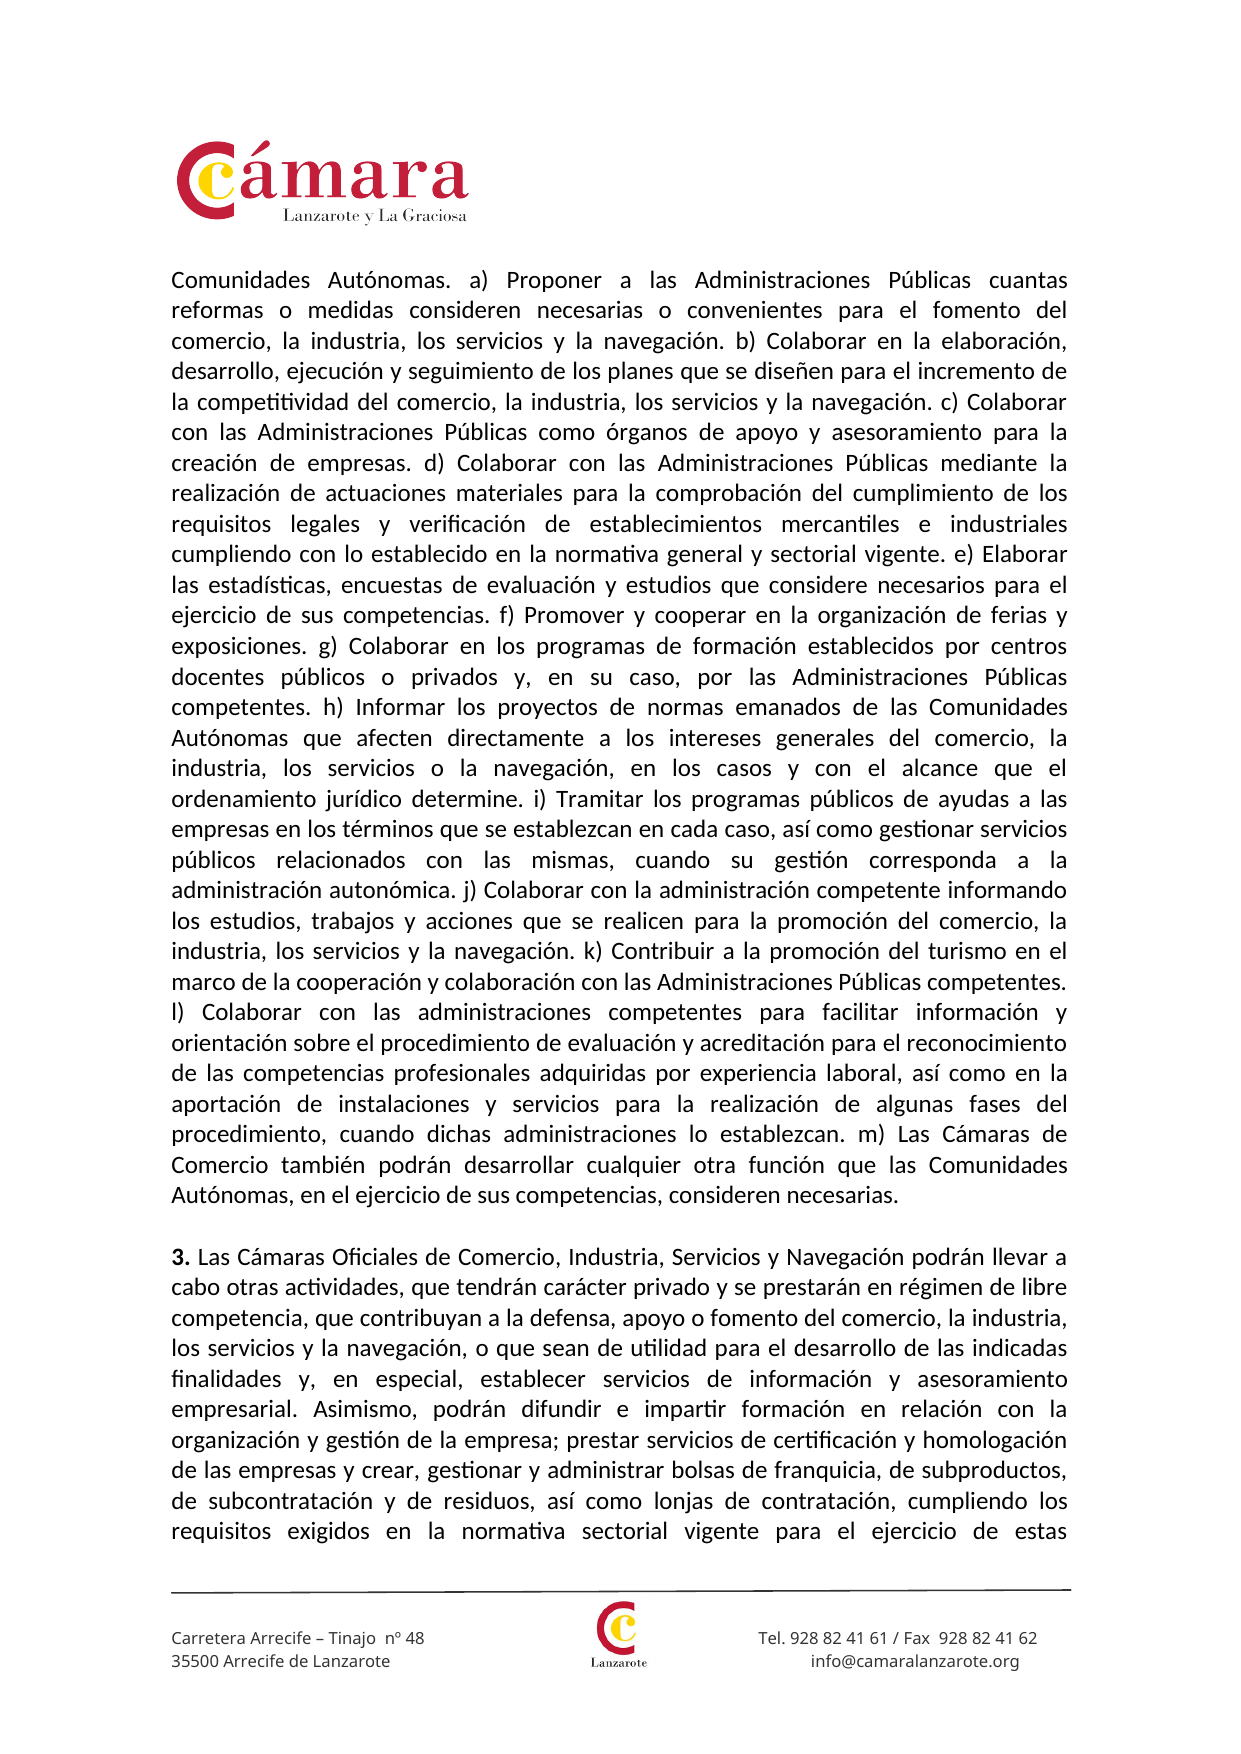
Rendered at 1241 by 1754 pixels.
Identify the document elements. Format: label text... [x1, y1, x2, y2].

text 3. Las Cámaras Oficiales de Comercio, Industria, Servicios y Navegación podrán llevar a cabo otras actividades, que tendrán carácter privado y se prestarán en régimen de libre competencia, que contribuyan a la defensa, apoyo o fomento del comercio, la industria, los servicios y la navegación, o que sean de utilidad para el desarrollo de las indicadas finalidades y, en especial, establecer servicios de información y asesoramiento empresarial. Asimismo, podrán difundir e impartir formación en relación con la organización y gestión de la empresa; prestar servicios de certificación y homologación de las empresas y crear, gestionar y administrar bolsas de franquicia, de subproductos, de subcontratación y de residuos, así como lonjas de contratación, cumpliendo los requisitos exigidos en la normativa sectorial vigente para el ejercicio de estas [171, 1241, 1069, 1546]
text Comunidades Autónomas. a) Proponer a las Administraciones Públicas cuantas reformas o medidas consideren necesarias o convenientes para el fomento del comercio, la industria, los servicios y la navegación. b) Colaborar en la elaboración, desarrollo, ejecución y seguimiento de los planes que se diseñen para el incremento de la competitividad del comercio, la industria, los servicios y la navegación. c) Colaborar con las Administraciones Públicas como órganos de apoyo y asesoramiento para la creación de empresas. d) Colaborar con las Administraciones Públicas mediante la realización de actuaciones materiales para la comprobación del cumplimiento de los requisitos legales y verificación de establecimientos mercantiles e industriales cumpliendo con lo establecido en la normativa general y sectorial vigente. e) Elaborar las estadísticas, encuestas de evaluación y estudios que considere necesarios para el ejercicio de sus competencias. f) Promover y cooperar en la organización de ferias y exposiciones. g) Colaborar en los programas de formación establecidos por centros docentes públicos o privados y, en su caso, por las Administraciones Públicas competentes. h) Informar los proyectos de normas emanados de las Comunidades Autónomas que afecten directamente a los intereses generales del comercio, la industria, los servicios o la navegación, en los casos y con el alcance que el ordenamiento jurídico determine. i) Tramitar los programas públicos de ayudas a las empresas en los términos que se establezcan en cada caso, así como gestionar servicios públicos relacionados con las mismas, cuando su gestión corresponda a la administración autonómica. j) Colaborar con la administración competente informando los estudios, trabajos y acciones que se realicen para la promoción del comercio, la industria, los servicios y la navegación. k) Contribuir a la promoción del turismo en el marco de la cooperación y colaboración con las Administraciones Públicas competentes. l) Colaborar con las administraciones competentes para facilitar información y orientación sobre el procedimiento de evaluación y acreditación para el reconocimiento de las competencias profesionales adquiridas por experiencia laboral, así como en la aportación de instalaciones y servicios para la realización de algunas fases del procedimiento, cuando dichas administraciones lo establezcan. m) Las Cámaras de Comercio también podrán desarrollar cualquier otra función que las Comunidades Autónomas, en el ejercicio de sus competencias, consideren necesarias. [171, 264, 1069, 1210]
